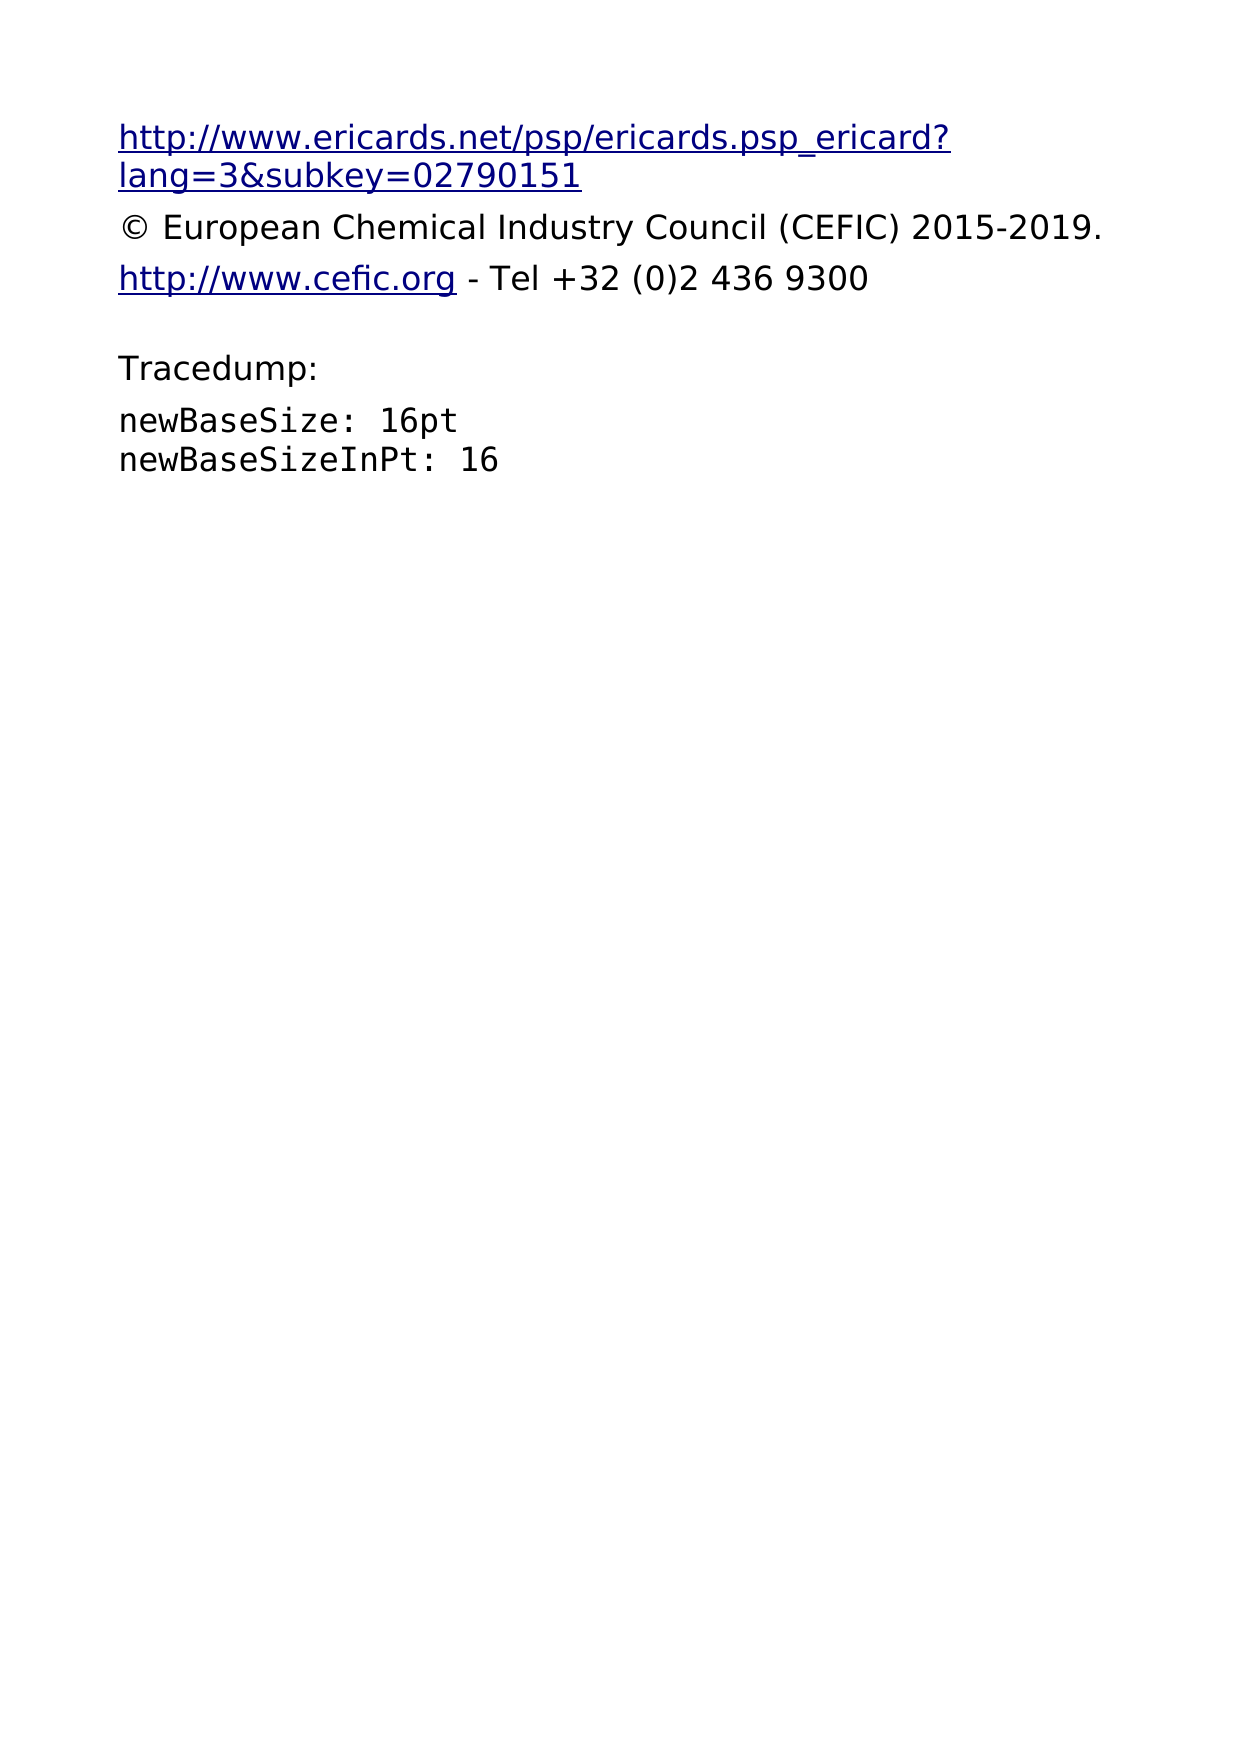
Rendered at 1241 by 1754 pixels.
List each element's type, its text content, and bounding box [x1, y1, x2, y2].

text Tracedump: [118, 311, 1122, 389]
text http://www.cefic.org - Tel +32 (0)2 436 9300 [118, 260, 1122, 298]
text newBaseSize: 16pt newBaseSizeInPt: 16 [118, 401, 1122, 479]
text http://www.ericards.net/psp/ericards.psp_ericard?lang=3&subkey=02790151 [118, 118, 1122, 196]
text © European Chemical Industry Council (CEFIC) 2015-2019. [118, 208, 1122, 247]
